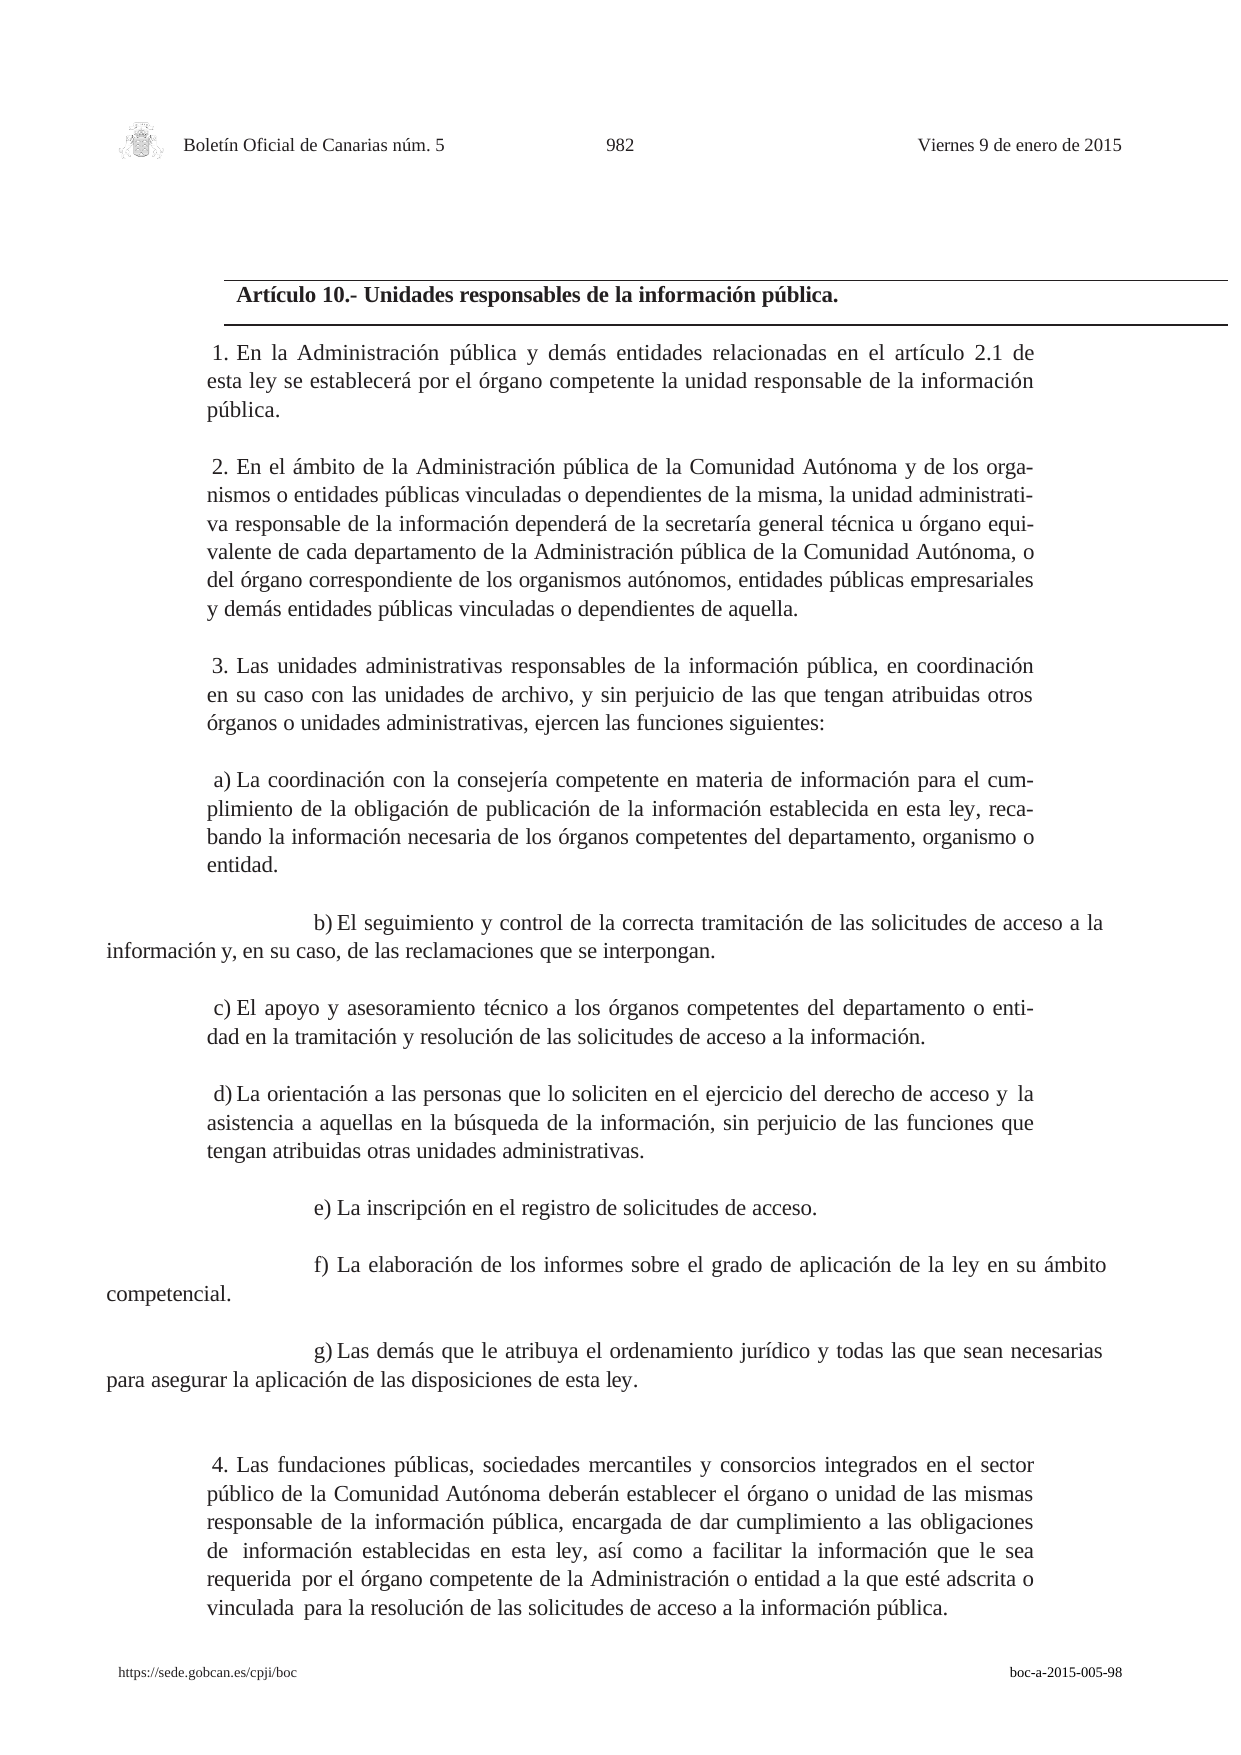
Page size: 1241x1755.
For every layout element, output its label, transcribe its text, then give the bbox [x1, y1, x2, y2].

subtitle [236, 264, 1134, 280]
text información y, en su caso, de las reclamaciones que se interpongan. [106, 937, 1134, 964]
subtitle Artículo 10.- Unidades responsables de la información pública. [236, 281, 1134, 308]
list La coordinación con la consejería competente en materia de información para el cum- plimiento de la obligación de publicación de la información establecida en esta ley, reca- bando la información necesaria de los órganos competentes del departamento, organismo o entidad. [184, 766, 1034, 878]
text competencial. [106, 1280, 1134, 1306]
text para asegurar la aplicación de las disposiciones de esta ley. [106, 1366, 1134, 1392]
list El apoyo y asesoramiento técnico a los órganos competentes del departamento o enti- dad en la tramitación y resolución de las solicitudes de acceso a la información. [184, 994, 1034, 1049]
list La elaboración de los informes sobre el grado de aplicación de la ley en su ámbito [314, 1251, 1134, 1278]
list Las fundaciones públicas, sociedades mercantiles y consorcios integrados en el sector público de la Comunidad Autónoma deberán establecer el órgano o unidad de las mismas responsable de la información pública, encargada de dar cumplimiento a las obligaciones de información establecidas en esta ley, así como a facilitar la información que le sea requerida por el órgano competente de la Administración o entidad a la que esté adscrita o vinculada para la resolución de las solicitudes de acceso a la información pública. [182, 1451, 1034, 1620]
list La inscripción en el registro de solicitudes de acceso. [314, 1194, 1134, 1221]
list La orientación a las personas que lo soliciten en el ejercicio del derecho de acceso y la asistencia a aquellas en la búsqueda de la información, sin perjuicio de las funciones que tengan atribuidas otras unidades administrativas. [184, 1080, 1034, 1163]
list En la Administración pública y demás entidades relacionadas en el artículo 2.1 de esta ley se establecerá por el órgano competente la unidad responsable de la información pública. [182, 339, 1034, 422]
list Las demás que le atribuya el ordenamiento jurídico y todas las que sean necesarias [314, 1337, 1134, 1363]
list Las unidades administrativas responsables de la información pública, en coordinación en su caso con las unidades de archivo, y sin perjuicio de las que tengan atribuidas otros órganos o unidades administrativas, ejercen las funciones siguientes: [182, 652, 1034, 735]
list El seguimiento y control de la correcta tramitación de las solicitudes de acceso a la [314, 909, 1134, 935]
list En el ámbito de la Administración pública de la Comunidad Autónoma y de los orga- nismos o entidades públicas vinculadas o dependientes de la misma, la unidad administrati- va responsable de la información dependerá de la secretaría general técnica u órgano equi- valente de cada departamento de la Administración pública de la Comunidad Autónoma, o del órgano correspondiente de los organismos autónomos, entidades públicas empresariales y demás entidades públicas vinculadas o dependientes de aquella. [182, 453, 1034, 621]
